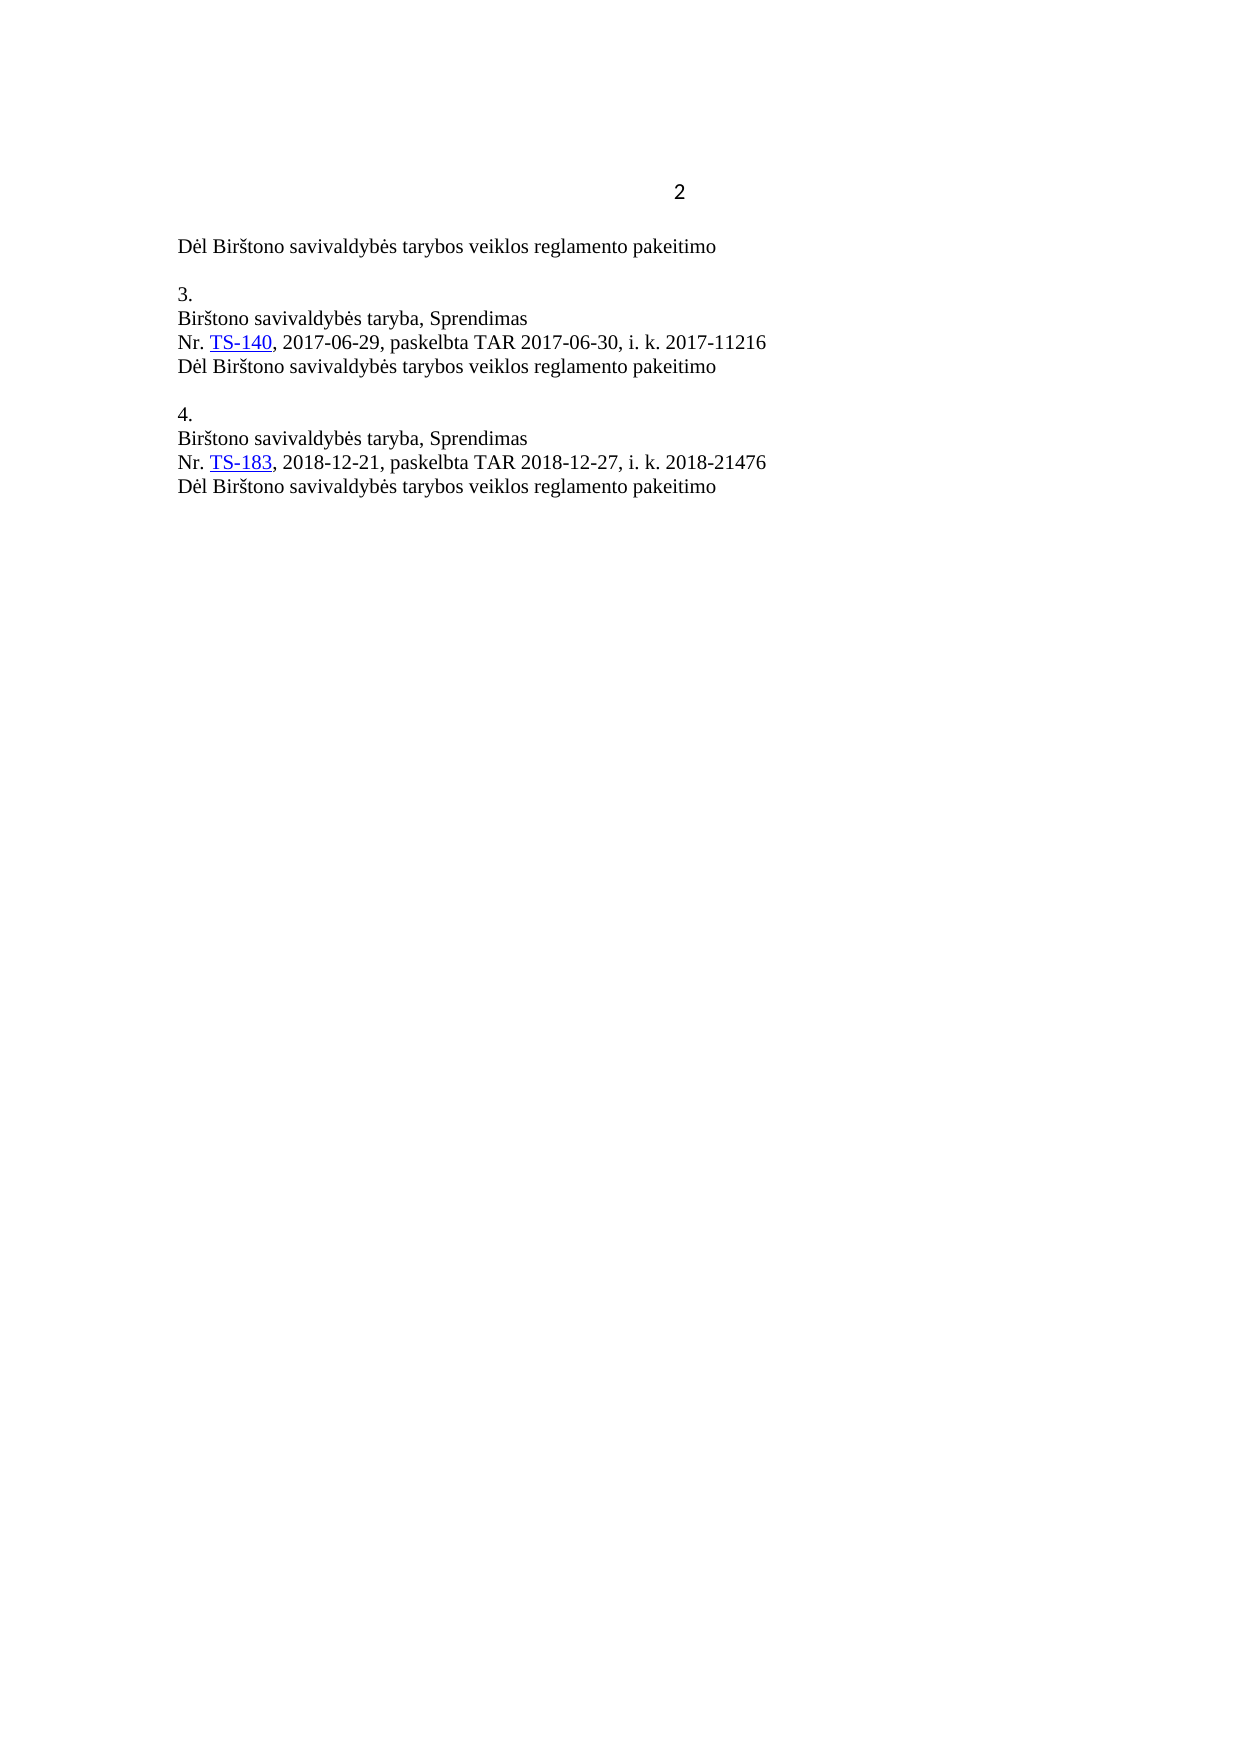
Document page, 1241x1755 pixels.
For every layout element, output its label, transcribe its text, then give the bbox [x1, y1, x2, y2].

text Birštono savivaldybės taryba, Sprendimas [177, 306, 1181, 330]
text Dėl Birštono savivaldybės tarybos veiklos reglamento pakeitimo [177, 474, 1181, 498]
text Dėl Birštono savivaldybės tarybos veiklos reglamento pakeitimo [177, 234, 1181, 258]
text Nr. TS-140, 2017-06-29, paskelbta TAR 2017-06-30, i. k. 2017-11216 [177, 330, 1181, 354]
text 4. [177, 402, 1181, 426]
text 3. [177, 282, 1181, 306]
text Nr. TS-183, 2018-12-21, paskelbta TAR 2018-12-27, i. k. 2018-21476 [177, 450, 1181, 474]
text Dėl Birštono savivaldybės tarybos veiklos reglamento pakeitimo [177, 354, 1181, 378]
text Birštono savivaldybės taryba, Sprendimas [177, 426, 1181, 450]
